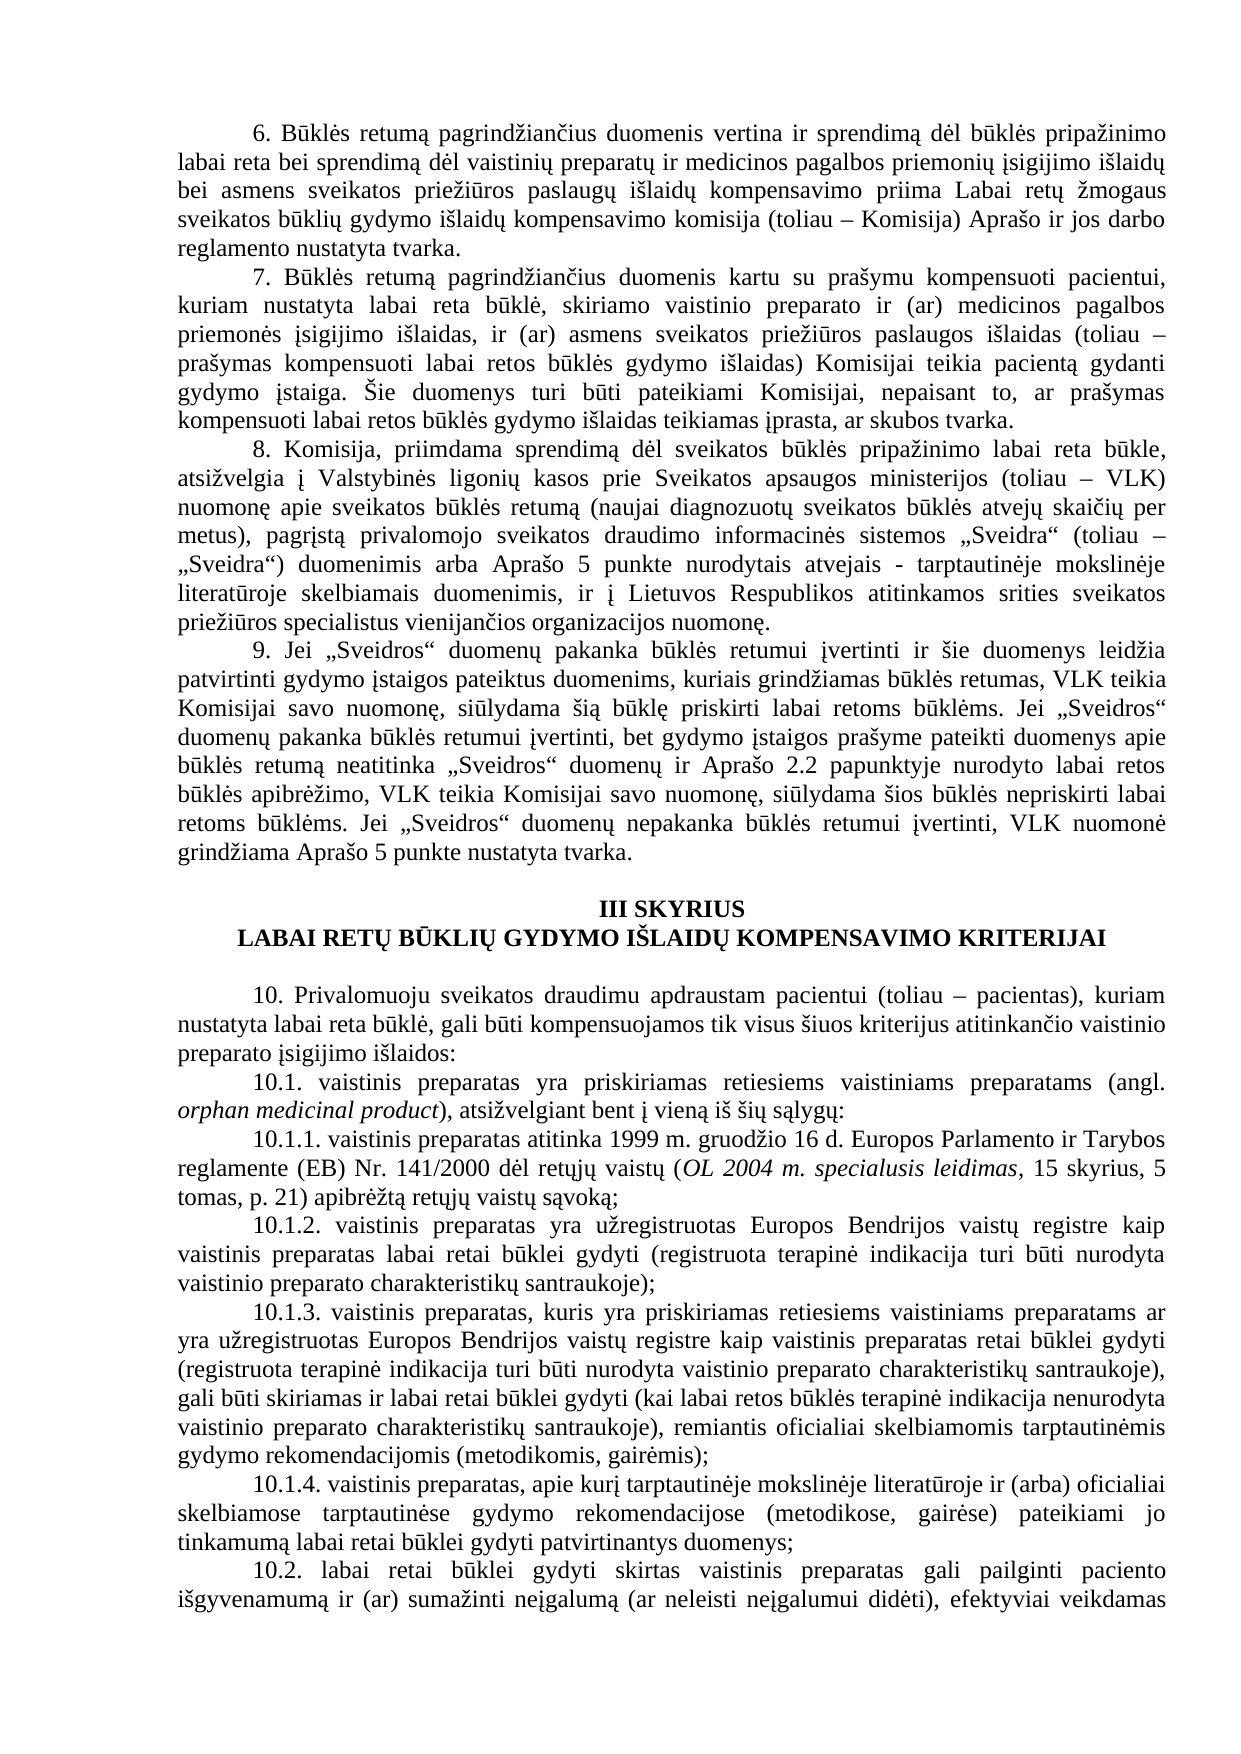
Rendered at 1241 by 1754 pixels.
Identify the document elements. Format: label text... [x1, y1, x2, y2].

text 9. Jei „Sveidros“ duomenų pakanka būklės retumui įvertinti ir šie duomenys leidžia patvirtinti gydymo įstaigos pateiktus duomenims, kuriais grindžiamas būklės retumas, VLK teikia Komisijai savo nuomonę, siūlydama šią būklę priskirti labai retoms būklėms. Jei „Sveidros“ duomenų pakanka būklės retumui įvertinti, bet gydymo įstaigos prašyme pateikti duomenys apie būklės retumą neatitinka „Sveidros“ duomenų ir Aprašo 2.2 papunktyje nurodyto labai retos būklės apibrėžimo, VLK teikia Komisijai savo nuomonę, siūlydama šios būklės nepriskirti labai retoms būklėms. Jei „Sveidros“ duomenų nepakanka būklės retumui įvertinti, VLK nuomonė grindžiama Aprašo 5 punkte nustatyta tvarka. [177, 636, 1166, 866]
text 10.2. labai retai būklei gydyti skirtas vaistinis preparatas gali pailginti paciento išgyvenamumą ir (ar) sumažinti neįgalumą (ar neleisti neįgalumui didėti), efektyviai veikdamas [177, 1556, 1166, 1613]
text 10.1.2. vaistinis preparatas yra užregistruotas Europos Bendrijos vaistų registre kaip vaistinis preparatas labai retai būklei gydyti (registruota terapinė indikacija turi būti nurodyta vaistinio preparato charakteristikų santraukoje); [177, 1211, 1166, 1297]
text Labai retų būklių gydymo Išlaidų kompensavimo kriterijai [177, 923, 1166, 952]
text 7. Būklės retumą pagrindžiančius duomenis kartu su prašymu kompensuoti pacientui, kuriam nustatyta labai reta būklė, skiriamo vaistinio preparato ir (ar) medicinos pagalbos priemonės įsigijimo išlaidas, ir (ar) asmens sveikatos priežiūros paslaugos išlaidas (toliau – prašymas kompensuoti labai retos būklės gydymo išlaidas) Komisijai teikia pacientą gydanti gydymo įstaiga. Šie duomenys turi būti pateikiami Komisijai, nepaisant to, ar prašymas kompensuoti labai retos būklės gydymo išlaidas teikiamas įprasta, ar skubos tvarka. [177, 262, 1166, 434]
text 10.1.3. vaistinis preparatas, kuris yra priskiriamas retiesiems vaistiniams preparatams ar yra užregistruotas Europos Bendrijos vaistų registre kaip vaistinis preparatas retai būklei gydyti (registruota terapinė indikacija turi būti nurodyta vaistinio preparato charakteristikų santraukoje), gali būti skiriamas ir labai retai būklei gydyti (kai labai retos būklės terapinė indikacija nenurodyta vaistinio preparato charakteristikų santraukoje), remiantis oficialiai skelbiamomis tarptautinėmis gydymo rekomendacijomis (metodikomis, gairėmis); [177, 1297, 1166, 1469]
text 10.1.4. vaistinis preparatas, apie kurį tarptautinėje mokslinėje literatūroje ir (arba) oficialiai skelbiamose tarptautinėse gydymo rekomendacijose (metodikose, gairėse) pateikiami jo tinkamumą labai retai būklei gydyti patvirtinantys duomenys; [177, 1469, 1166, 1556]
text 10. Privalomuoju sveikatos draudimu apdraustam pacientui (toliau – pacientas), kuriam nustatyta labai reta būklė, gali būti kompensuojamos tik visus šiuos kriterijus atitinkančio vaistinio preparato įsigijimo išlaidos: [177, 981, 1166, 1067]
text 10.1. vaistinis preparatas yra priskiriamas retiesiems vaistiniams preparatams (angl. orphan medicinal product), atsižvelgiant bent į vieną iš šių sąlygų: [177, 1067, 1166, 1124]
text III SKYRIUS [177, 894, 1166, 923]
text 6. Būklės retumą pagrindžiančius duomenis vertina ir sprendimą dėl būklės pripažinimo labai reta bei sprendimą dėl vaistinių preparatų ir medicinos pagalbos priemonių įsigijimo išlaidų bei asmens sveikatos priežiūros paslaugų išlaidų kompensavimo priima Labai retų žmogaus sveikatos būklių gydymo išlaidų kompensavimo komisija (toliau – Komisija) Aprašo ir jos darbo reglamento nustatyta tvarka. [177, 118, 1166, 262]
text 8. Komisija, priimdama sprendimą dėl sveikatos būklės pripažinimo labai reta būkle, atsižvelgia į Valstybinės ligonių kasos prie Sveikatos apsaugos ministerijos (toliau – VLK) nuomonę apie sveikatos būklės retumą (naujai diagnozuotų sveikatos būklės atvejų skaičių per metus), pagrįstą privalomojo sveikatos draudimo informacinės sistemos „Sveidra“ (toliau – „Sveidra“) duomenimis arba Aprašo 5 punkte nurodytais atvejais - tarptautinėje mokslinėje literatūroje skelbiamais duomenimis, ir į Lietuvos Respublikos atitinkamos srities sveikatos priežiūros specialistus vienijančios organizacijos nuomonę. [177, 434, 1166, 636]
text 10.1.1. vaistinis preparatas atitinka 1999 m. gruodžio 16 d. Europos Parlamento ir Tarybos reglamente (EB) Nr. 141/2000 dėl retųjų vaistų (OL 2004 m. specialusis leidimas, 15 skyrius, 5 tomas, p. 21) apibrėžtą retųjų vaistų sąvoką; [177, 1124, 1166, 1211]
